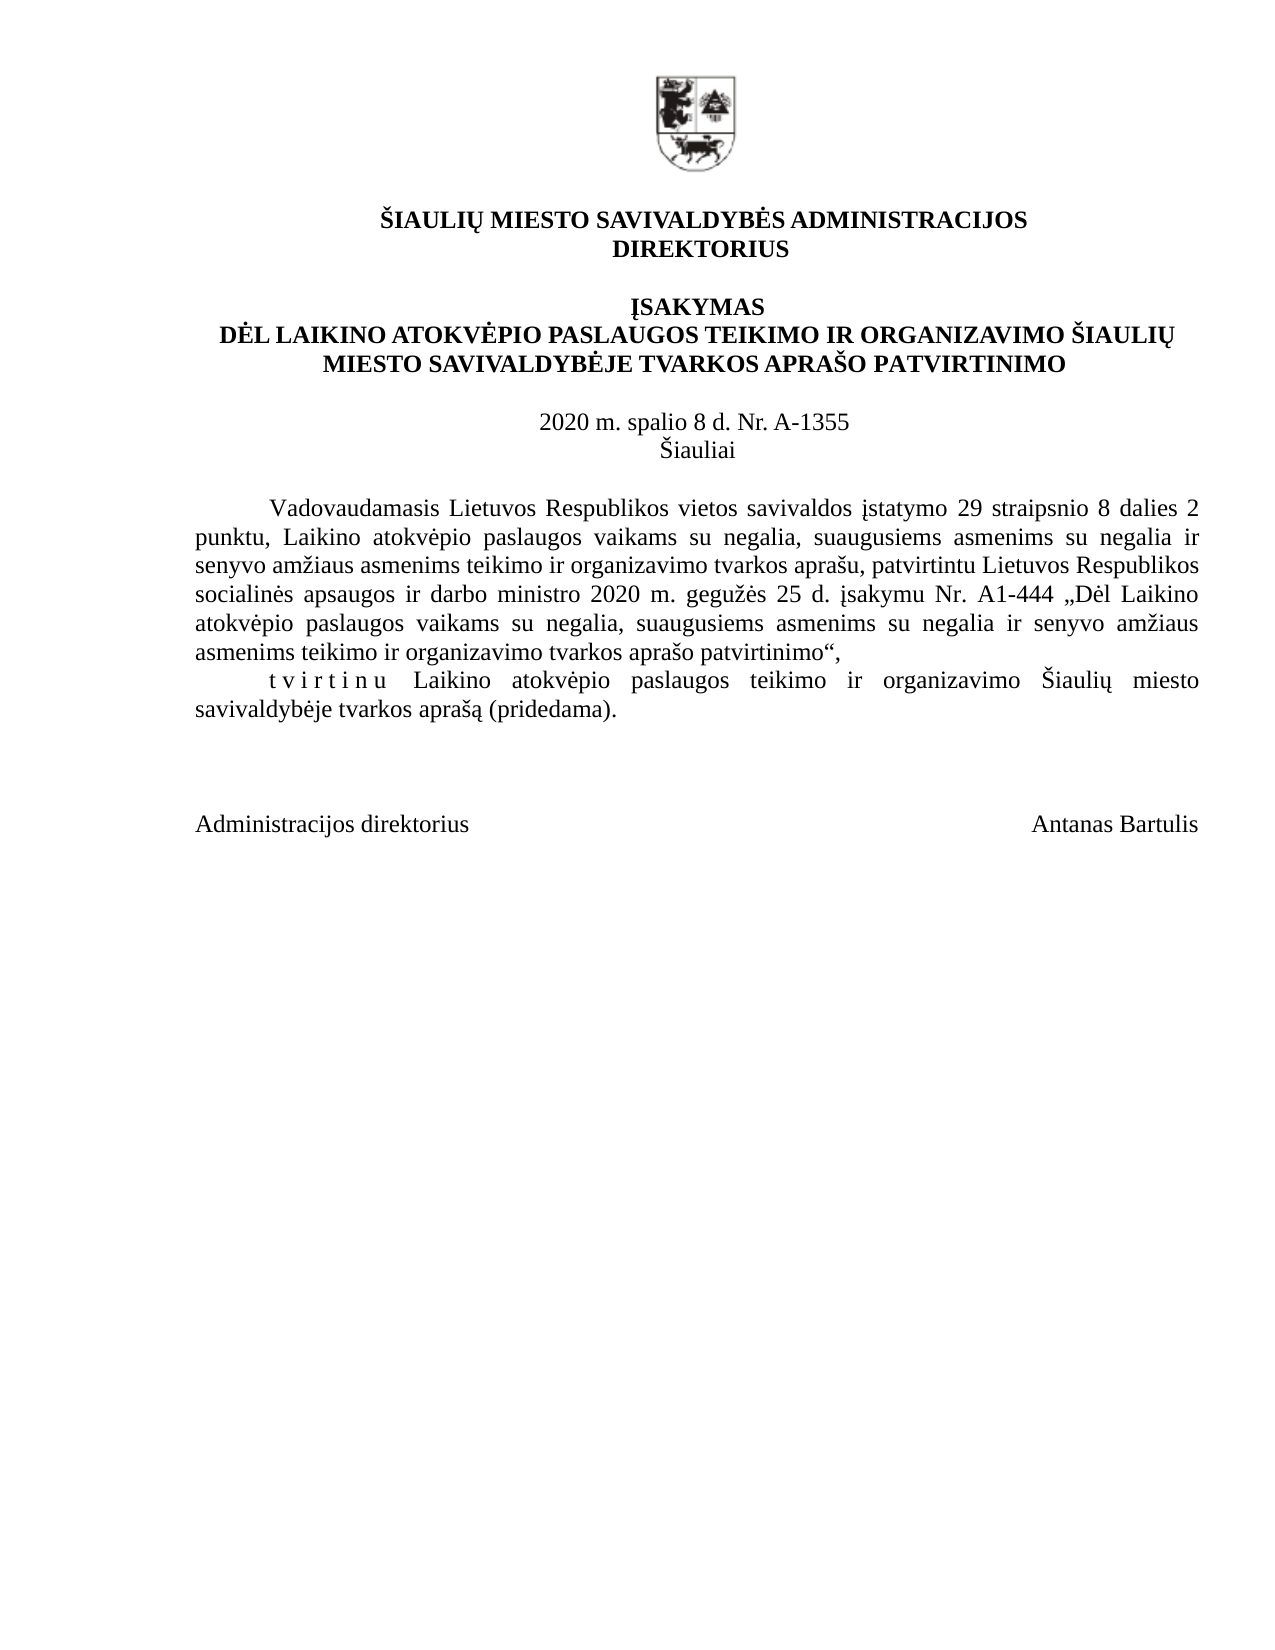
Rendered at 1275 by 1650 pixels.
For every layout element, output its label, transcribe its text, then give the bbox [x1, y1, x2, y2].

text DĖL LAIKINO ATOKVĖPIO PASLAUGOS TEIKIMO IR ORGANIZAVIMO ŠIAULIŲ MIESTO SAVIVALDYBĖJE TVARKOS APRAŠO PATVIRTINIMO [195, 320, 1200, 378]
text DIREKTORIUS [195, 234, 1200, 263]
text Šiauliai [195, 435, 1200, 464]
text ŠIAULIŲ MIESTO SAVIVALDYBĖS ADMINISTRACIJOS [195, 205, 1200, 234]
text 2020 m. spalio 8 d. Nr. A-1355 [195, 407, 1200, 435]
text Administracijos direktorius Antanas Bartulis [195, 809, 1200, 838]
text Vadovaudamasis Lietuvos Respublikos vietos savivaldos įstatymo 29 straipsnio 8 dalies 2 punktu, Laikino atokvėpio paslaugos vaikams su negalia, suaugusiems asmenims su negalia ir senyvo amžiaus asmenims teikimo ir organizavimo tvarkos aprašu, patvirtintu Lietuvos Respublikos socialinės apsaugos ir darbo ministro 2020 m. gegužės 25 d. įsakymu Nr. A1-444 „Dėl Laikino atokvėpio paslaugos vaikams su negalia, suaugusiems asmenims su negalia ir senyvo amžiaus asmenims teikimo ir organizavimo tvarkos aprašo patvirtinimo“, [195, 493, 1200, 665]
text tvirtinu Laikino atokvėpio paslaugos teikimo ir organizavimo Šiaulių miesto savivaldybėje tvarkos aprašą (pridedama). [195, 665, 1200, 723]
text ĮSAKYMAS [195, 292, 1200, 320]
